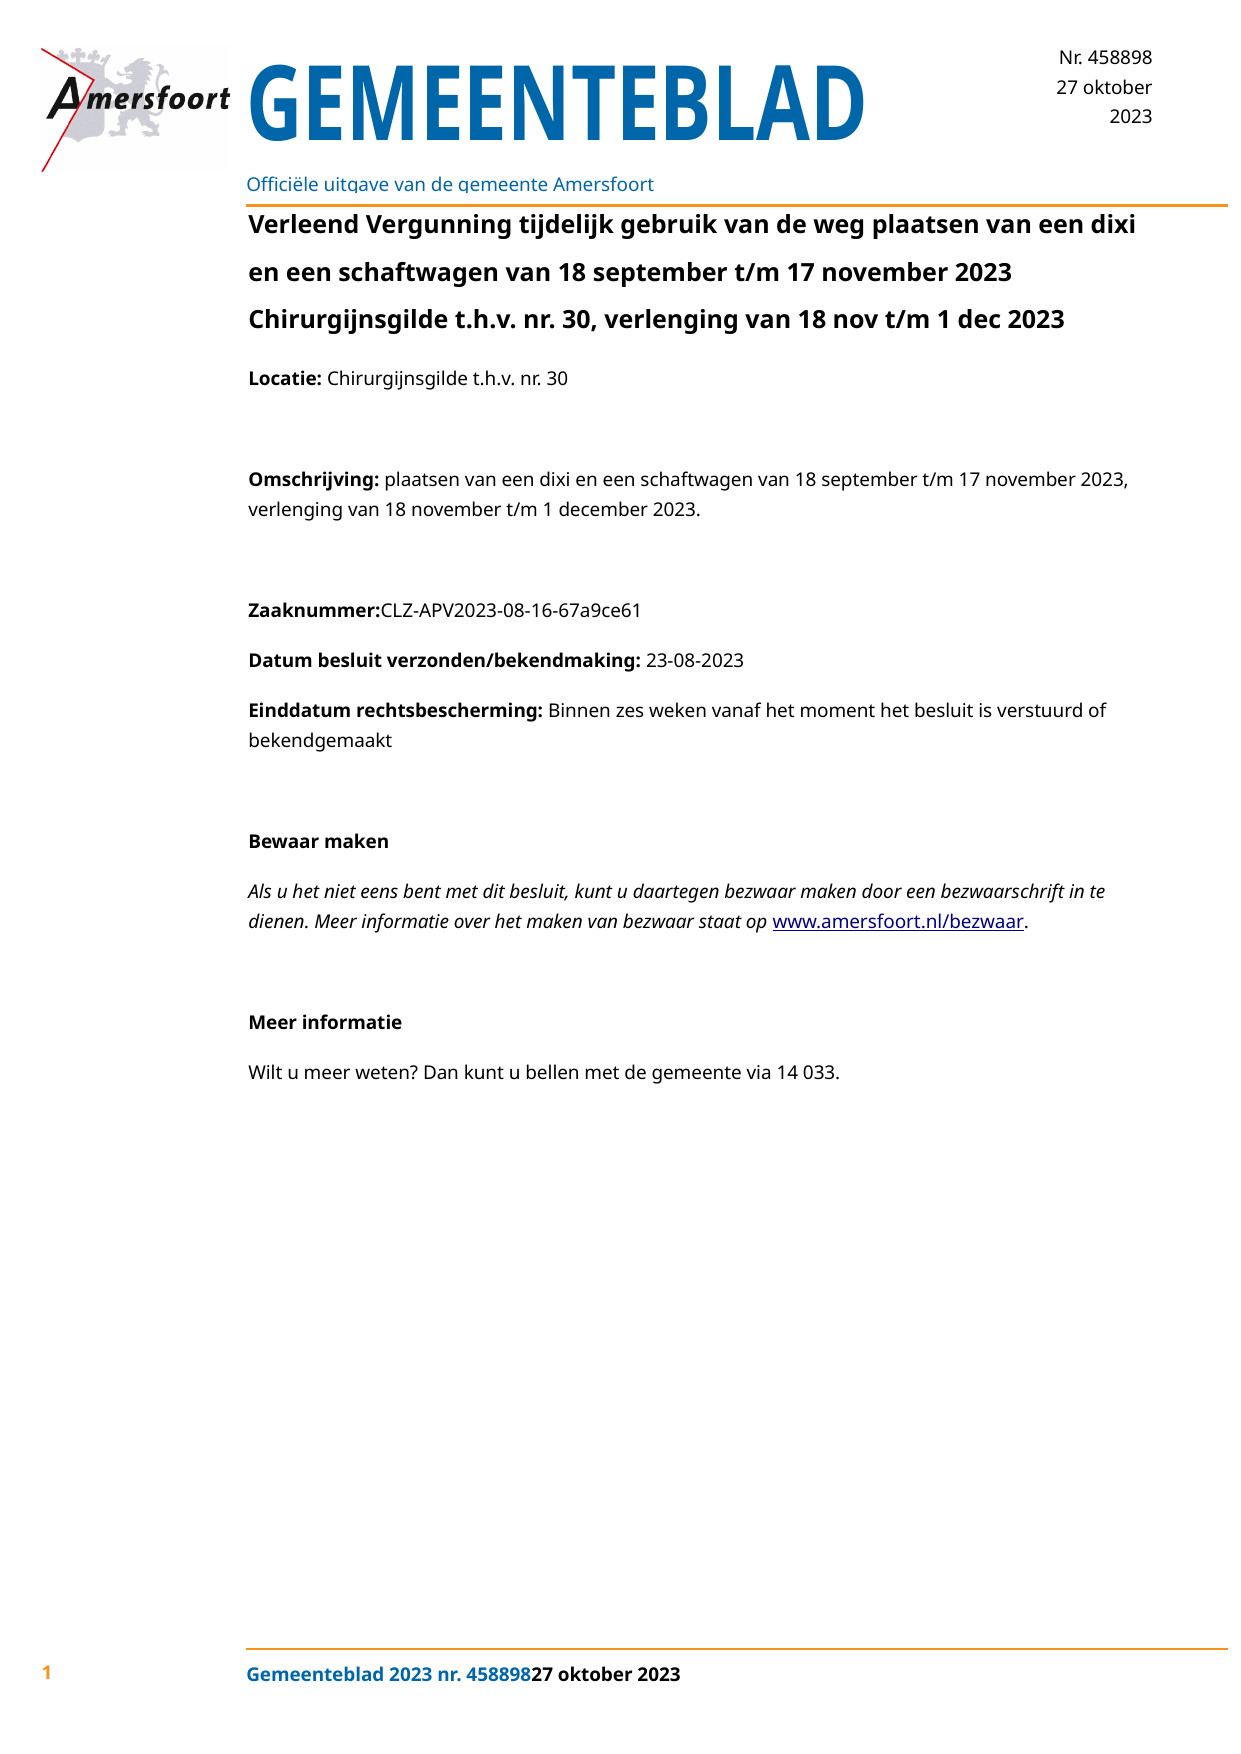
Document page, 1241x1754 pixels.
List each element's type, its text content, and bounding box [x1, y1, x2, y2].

text Bewaar maken [248, 828, 1152, 854]
text Datum besluit verzonden/bekendmaking: 23-08-2023 [248, 647, 1152, 673]
picture [41, 47, 231, 172]
text Omschrijving: plaatsen van een dixi en een schaftwagen van 18 september t/m 17 november 2023, verlenging van 18 november t/m 1 december 2023. [248, 466, 1152, 522]
text Einddatum rechtsbescherming: Binnen zes weken vanaf het moment het besluit is verstuurd of bekendgemaakt [248, 698, 1152, 753]
text Zaaknummer:CLZ-APV2023-08-16-67a9ce61 [248, 597, 1152, 622]
text Als u het niet eens bent met dit besluit, kunt u daartegen bezwaar maken door een bezwaarschrift in te dienen. Meer informatie over het maken van bezwaar staat op www.amersfoort.nl/bezwaar. [248, 878, 1152, 934]
text Wilt u meer weten? Dan kunt u bellen met de gemeente via 14 033. [248, 1059, 1152, 1085]
text Verleend Vergunning tijdelijk gebruik van de weg plaatsen van een dixi en een schaftwagen van 18 september t/m 17 november 2023 Chirurgijnsgilde t.h.v. nr. 30, verlenging van 18 nov t/m 1 dec 2023 [248, 207, 1152, 336]
text Locatie: Chirurgijnsgilde t.h.v. nr. 30 [248, 366, 1152, 391]
text Meer informatie [248, 1009, 1152, 1034]
